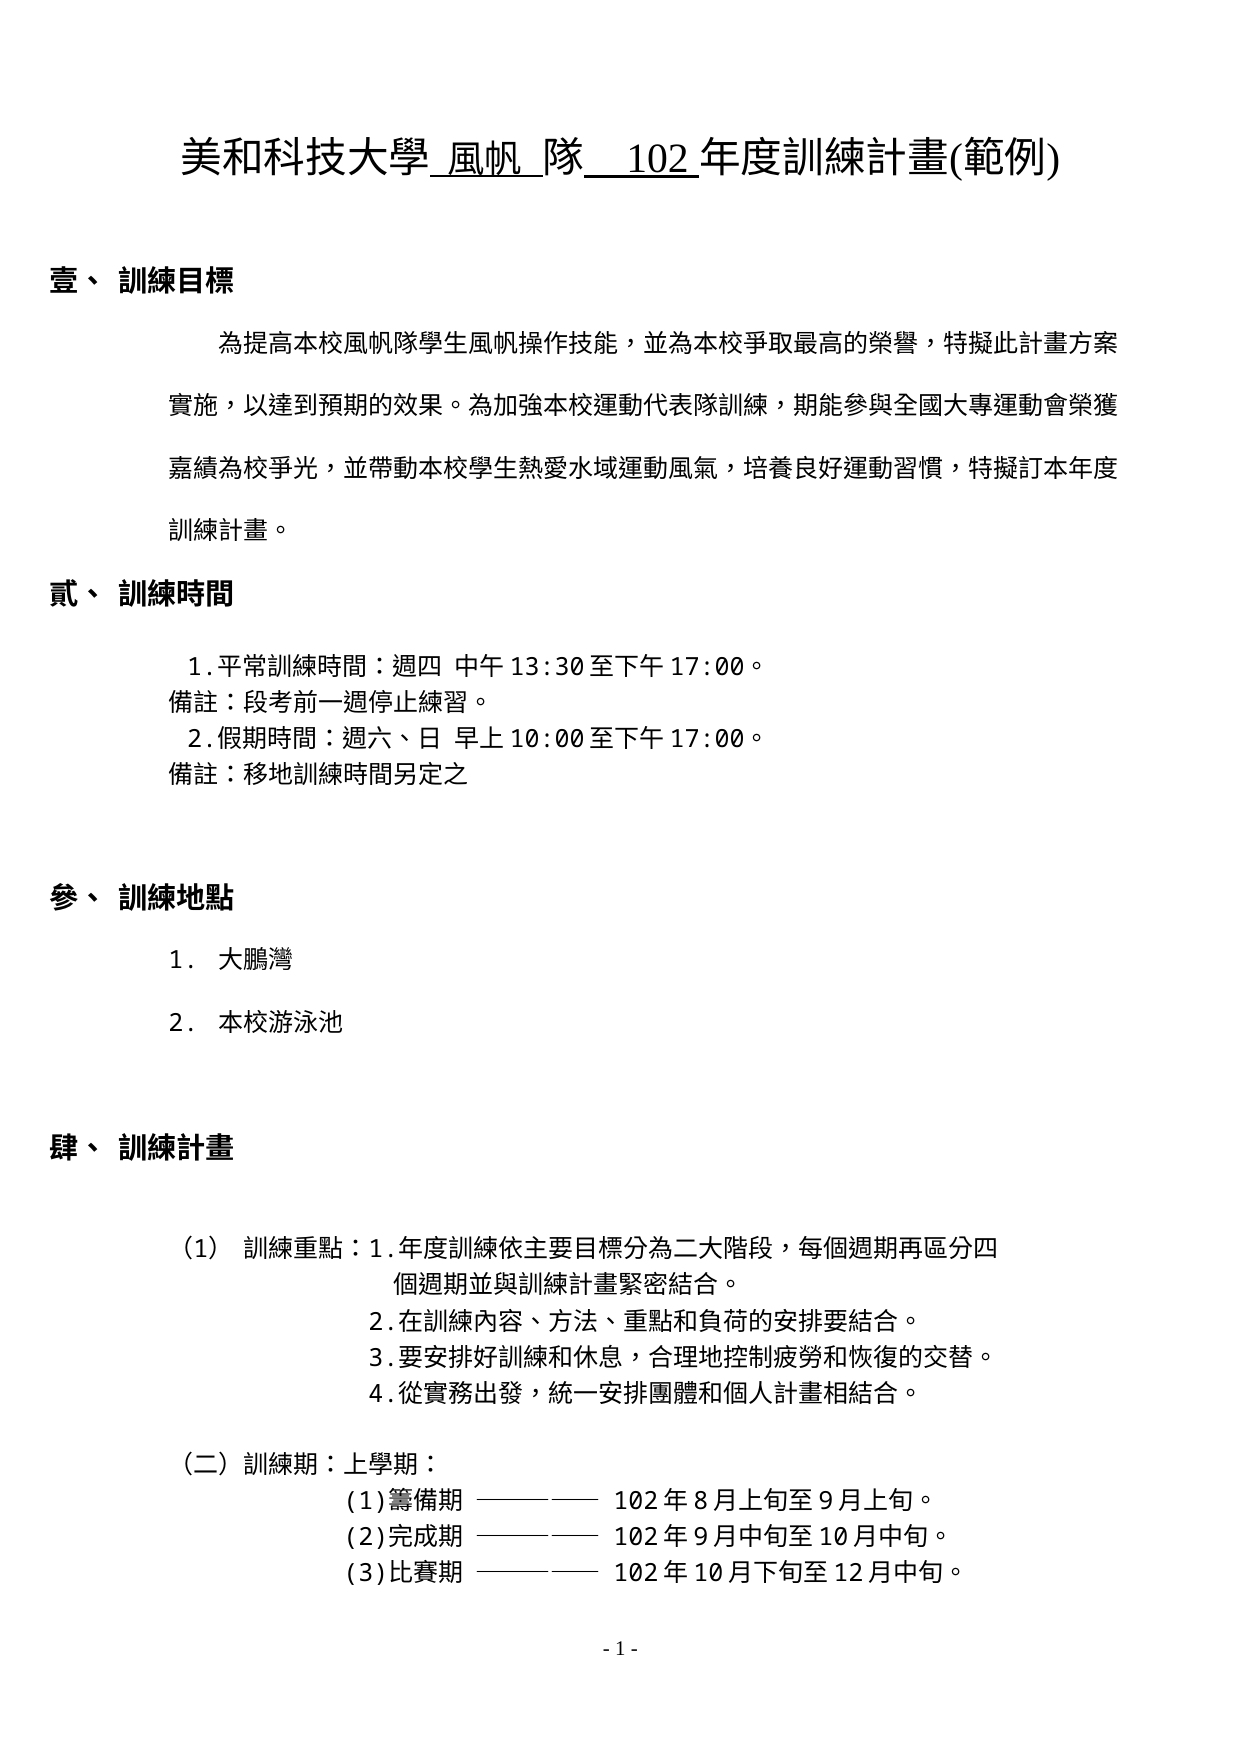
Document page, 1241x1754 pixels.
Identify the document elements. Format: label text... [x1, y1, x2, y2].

list 訓練目標 [49, 237, 1122, 300]
list 訓練地點 [49, 854, 1122, 916]
text (1)籌備期 ————— 102年8月上旬至9月上旬。 [118, 1480, 1122, 1517]
text 個週期並與訓練計畫緊密結合。 [168, 1265, 1122, 1301]
text 1.平常訓練時間：週四 中午13:30至下午17:00。 [187, 646, 1122, 682]
text 4.從實務出發，統一安排團體和個人計畫相結合。 [118, 1374, 1122, 1410]
text (3)比賽期 ————— 102年10月下旬至12月中旬。 [118, 1553, 1122, 1589]
text 備註：移地訓練時間另定之 [168, 755, 1122, 791]
text （二）訓練期：上學期： [118, 1444, 1122, 1480]
text (2)完成期 ————— 102年9月中旬至10月中旬。 [118, 1517, 1122, 1553]
text 2.假期時間：週六、日 早上10:00至下午17:00。 [187, 719, 1122, 755]
list 大鵬灣 [168, 916, 1122, 979]
list 訓練時間 [49, 550, 1122, 612]
list 訓練重點：1.年度訓練依主要目標分為二大階段，每個週期再區分四 [168, 1229, 1122, 1265]
list 訓練計畫 [49, 1104, 1122, 1166]
text 2.在訓練內容、方法、重點和負荷的安排要結合。 [118, 1301, 1122, 1337]
text 備註：段考前一週停止練習。 [168, 682, 1122, 719]
list 本校游泳池 [168, 979, 1122, 1041]
text 3.要安排好訓練和休息，合理地控制疲勞和恢復的交替。 [118, 1337, 1122, 1374]
text 為提高本校風帆隊學生風帆操作技能，並為本校爭取最高的榮譽，特擬此計畫方案實施，以達到預期的效果。為加強本校運動代表隊訓練，期能參與全國大專運動會榮獲嘉績為校爭光，並帶動本校學生熱愛水域運動風氣，培養良好運動習慣，特擬訂本年度訓練計畫。 [168, 300, 1122, 550]
text 美和科技大學 風帆 隊 102 年度訓練計畫(範例) [118, 112, 1122, 175]
